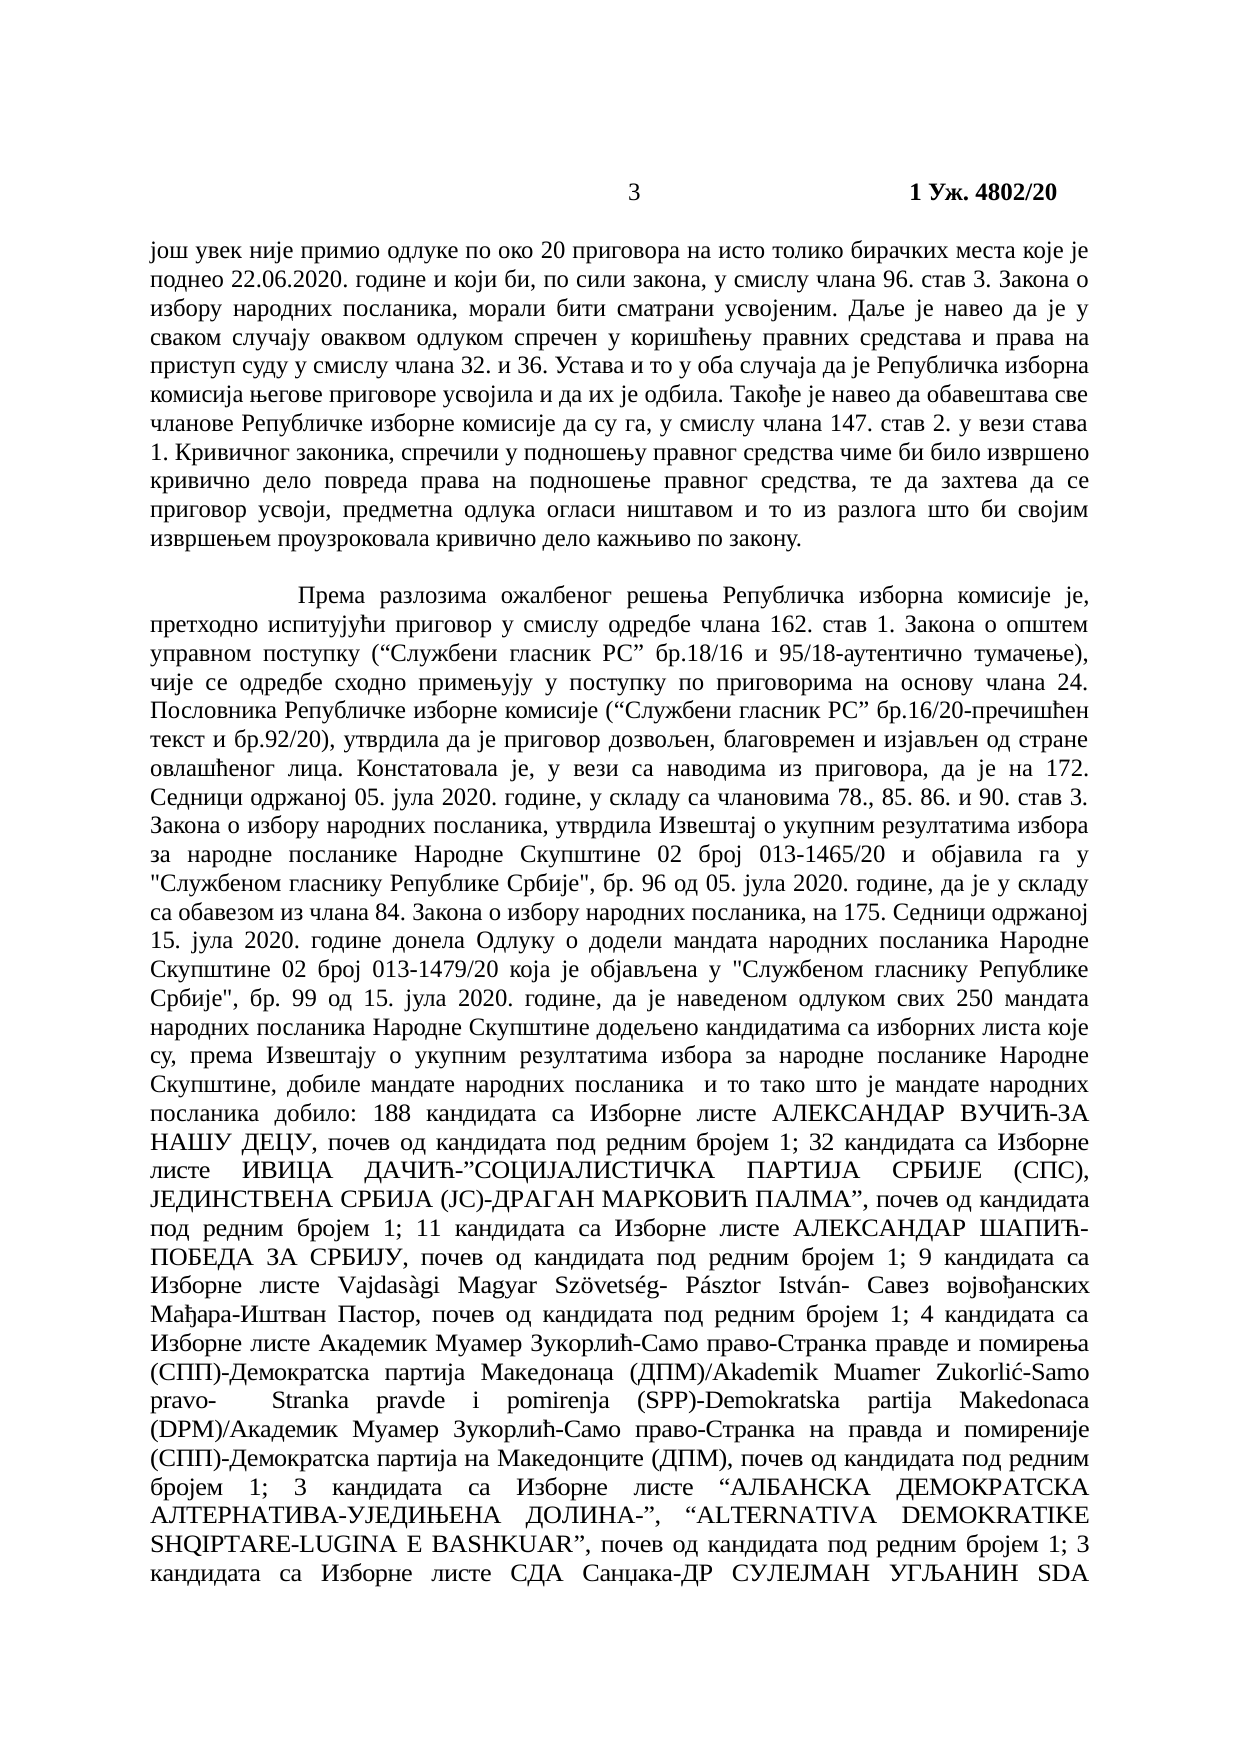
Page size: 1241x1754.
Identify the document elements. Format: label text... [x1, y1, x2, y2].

text још увек није примио одлуке по око 20 приговора на исто толико бирачких места које је поднео 22.06.2020. године и који би, по сили закона, у смислу члана 96. став 3. Закона о избору народних посланика, морали бити сматрани усвојеним. Даље је навео да је у сваком случају оваквом одлуком спречен у коришћењу правних средстава и права на приступ суду у смислу члана 32. и 36. Устава и то у оба случаја да је Републичка изборна комисија његове приговоре усвојила и да их је одбила. Такође је навео да обавештава све чланове Републичке изборне комисије да су га, у смислу члана 147. став 2. у вези става 1. Кривичног законика, спречили у подношењу правног средства чиме би било извршено кривично дело повреда права на подношење правног средства, те да захтева да се приговор усвоји, предметна одлука огласи ништавом и то из разлога што би својим извршењем проузроковала кривично дело кажњиво по закону. [150, 236, 1090, 552]
text Према разлозима ожалбеног решења Републичка изборна комисије је, претходно испитујући приговор у смислу одредбе члана 162. став 1. Закона о општем управном поступку (“Службени гласник РС” бр.18/16 и 95/18-аутентично тумачење), чије се одредбе сходно примењују у поступку по приговорима на основу члана 24. Пословника Републичке изборне комисије (“Службени гласник РС” бр.16/20-пречишћен текст и бр.92/20), утврдила да је приговор дозвољен, благовремен и изјављен од стране овлашћеног лица. Констатовала је, у вези са наводима из приговора, да је на 172. Седници одржаној 05. јула 2020. године, у складу са члановима 78., 85. 86. и 90. став 3. Закона о избору народних посланика, утврдила Извештај о укупним резултатима избора за народне посланике Народне Скупштине 02 број 013-1465/20 и објавила га у "Службеном гласнику Републике Србије", бр. 96 од 05. јула 2020. године, да је у складу са обавезом из члана 84. Закона о избору народних посланика, на 175. Седници одржаној 15. јула 2020. године донела Одлуку о додели мандата народних посланика Народне Скупштине 02 број 013-1479/20 која је објављена у "Службеном гласнику Републике Србије", бр. 99 од 15. јула 2020. године, да је наведеном одлуком свих 250 мандата народних посланика Народне Скупштине додељено кандидатима са изборних листа које су, према Извештају о укупним резултатима избора за народне посланике Народне Скупштине, добиле мандате народних посланика и то тако што је мандате народних посланика добило: 188 кандидата са Изборне листе АЛЕКСАНДАР ВУЧИЋ-ЗА НАШУ ДЕЦУ, почев од кандидата под редним бројем 1; 32 кандидата са Изборне листе ИВИЦА ДАЧИЋ-”СОЦИЈАЛИСТИЧКА ПАРТИЈА СРБИЈЕ (СПС), ЈЕДИНСТВЕНА СРБИЈА (ЈС)-ДРАГАН МАРКОВИЋ ПАЛМА”, почев од кандидата под редним бројем 1; 11 кандидата са Изборне листе АЛЕКСАНДАР ШАПИЋ-ПОБЕДА ЗА СРБИЈУ, почев од кандидата под редним бројем 1; 9 кандидата са Изборне листе Vajdasàgi Magyar Szövetség- Pásztor István- Савез војвођанских Мађара-Иштван Пастор, почев од кандидата под редним бројем 1; 4 кандидата са Изборне листе Академик Муамер Зукорлић-Само право-Странка правде и помирења (СПП)-Демократска партија Македонаца (ДПМ)/Akademik Muamer Zukorlić-Samo pravo- Stranka pravde i pomirenja (SPP)-Demokratska partija Makedonaca (DPM)/Академик Муамер Зукорлић-Само право-Странка на правда и помиреније (СПП)-Демократска партија на Македонците (ДПМ), почев од кандидата под редним бројем 1; 3 кандидата са Изборне листе “АЛБАНСКА ДЕМОКРАТСКА АЛТЕРНАТИВА-УЈЕДИЊЕНА ДОЛИНА-”, “ALTERNATIVA DEMOKRATIKE SHQIPTARE-LUGINA E BASHKUAR”, почев од кандидата под редним бројем 1; 3 кандидата са Изборне листе СДА Санџака-ДР СУЛЕЈМАН УГЉАНИН SDA [150, 581, 1090, 1587]
